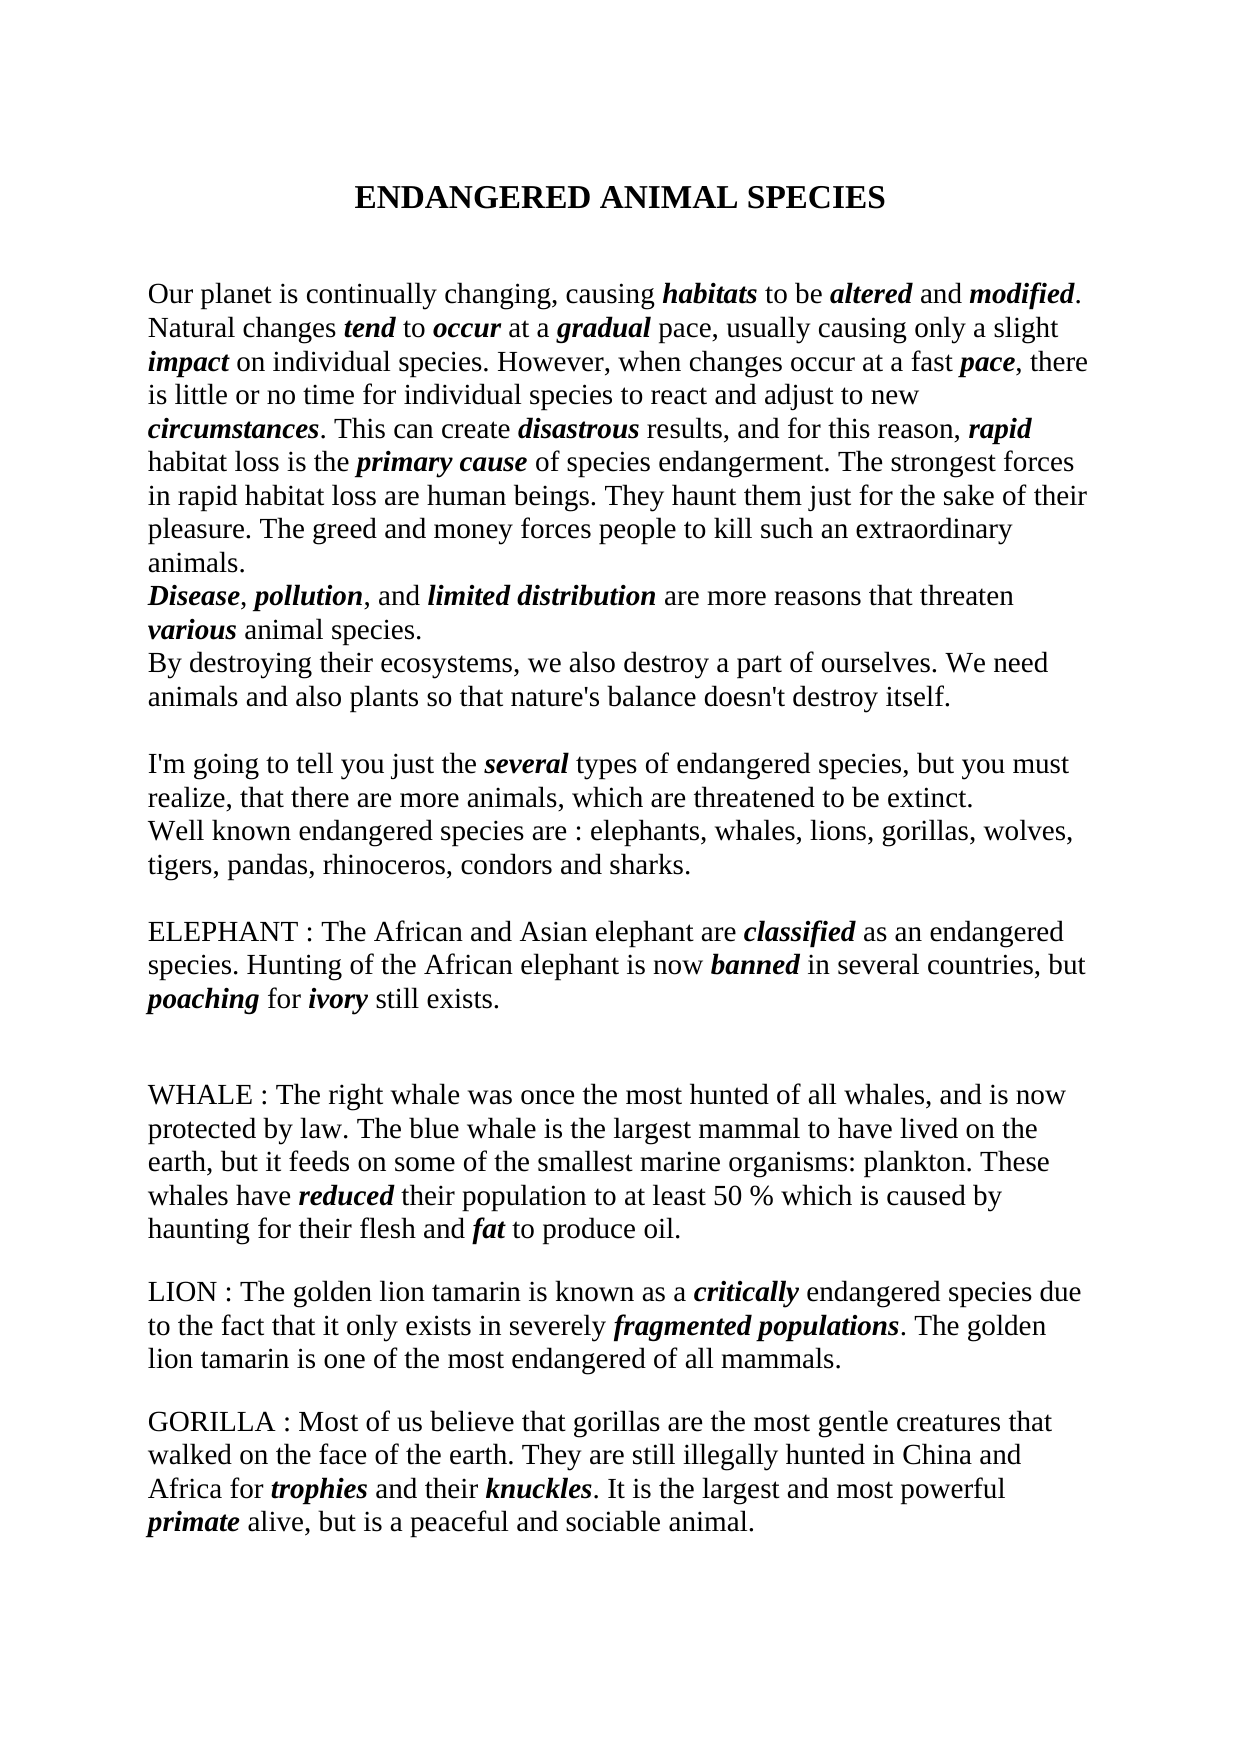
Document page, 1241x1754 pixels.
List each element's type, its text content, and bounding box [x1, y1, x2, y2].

text By destroying their ecosystems, we also destroy a part of ourselves. We need animals and also plants so that nature's balance doesn't destroy itself. [148, 646, 1093, 713]
text LION : The golden lion tamarin is known as a critically endangered species due to the fact that it only exists in severely fragmented populations. The golden lion tamarin is one of the most endangered of all mammals. [148, 1274, 1093, 1375]
text I'm going to tell you just the several types of endangered species, but you must realize, that there are more animals, which are threatened to be extinct. [148, 746, 1093, 813]
text ELEPHANT : The African and Asian elephant are classified as an endangered species. Hunting of the African elephant is now banned in several countries, but poaching for ivory still exists. [148, 914, 1093, 1014]
title ENDANGERED ANIMAL SPECIES [148, 177, 1093, 216]
text Natural changes tend to occur at a gradual pace, usually causing only a slight impact on individual species. However, when changes occur at a fast pace, there is little or no time for individual species to react and adjust to new circumstances. This can create disastrous results, and for this reason, rapid habitat loss is the primary cause of species endangerment. The strongest forces in rapid habitat loss are human beings. They haunt them just for the sake of their pleasure. The greed and money forces people to kill such an extraordinary animals. [148, 310, 1093, 578]
text Well known endangered species are : elephants, whales, lions, gorillas, wolves, tigers, pandas, rhinoceros, condors and sharks. [148, 813, 1093, 880]
text Disease, pollution, and limited distribution are more reasons that threaten various animal species. [148, 578, 1093, 646]
text WHALE : The right whale was once the most hunted of all whales, and is now protected by law. The blue whale is the largest mammal to have lived on the earth, but it feeds on some of the smallest marine organisms: plankton. These whales have reduced their population to at least 50 % which is caused by haunting for their flesh and fat to produce oil. [148, 1077, 1093, 1245]
subtitle Our planet is continually changing, causing habitats to be altered and modified. [148, 277, 1093, 310]
text GORILLA : Most of us believe that gorillas are the most gentle creatures that walked on the face of the earth. They are still illegally hunted in China and Africa for trophies and their knuckles. It is the largest and most powerful primate alive, but is a peaceful and sociable animal. [148, 1404, 1093, 1538]
